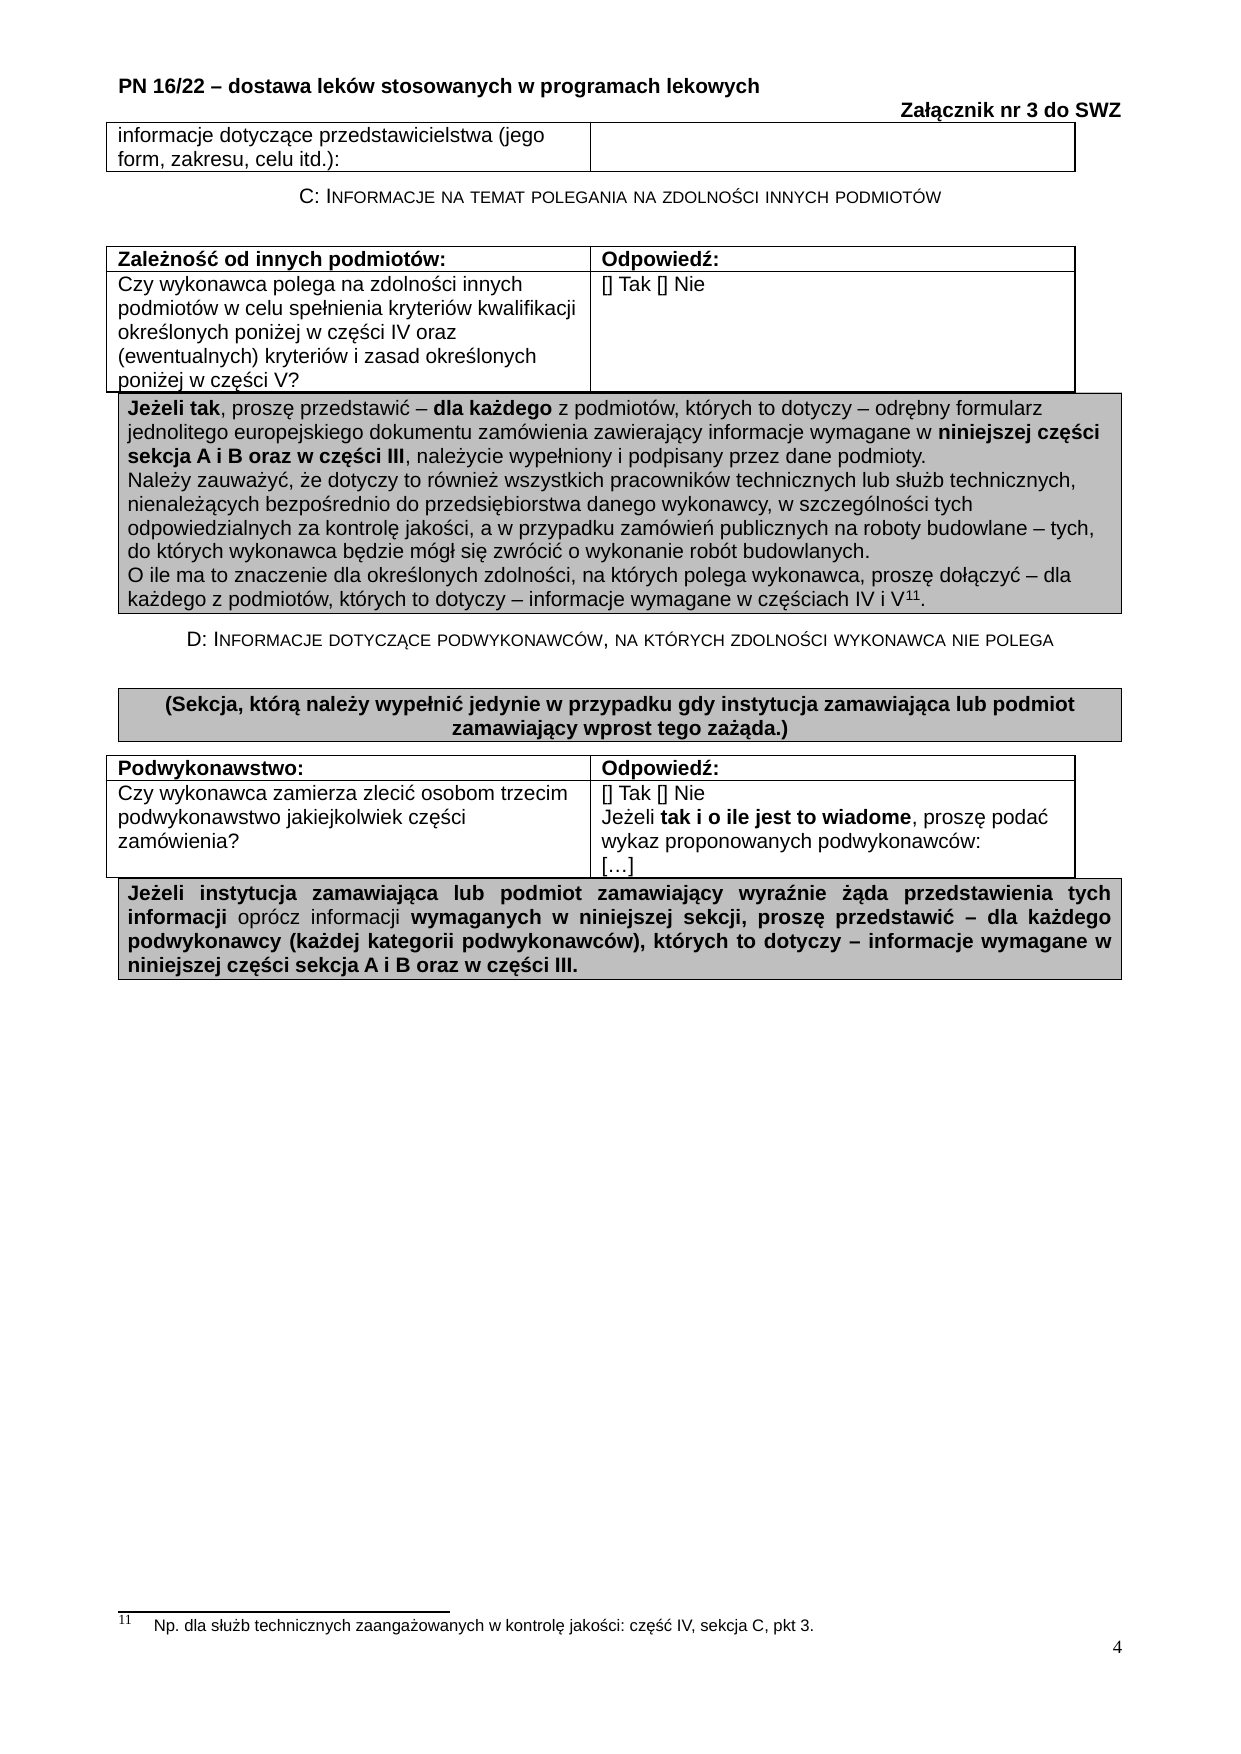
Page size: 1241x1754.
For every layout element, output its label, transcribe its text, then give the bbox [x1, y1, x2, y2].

table_header Podwykonawstwo: [107, 756, 590, 780]
table_cell Czy wykonawca zamierza zlecić osobom trzecim podwykonawstwo jakiejkolwiek części zamówienia? [107, 781, 590, 877]
title D: Informacje dotyczące podwykonawców, na których zdolności wykonawca nie polega [118, 627, 1122, 651]
table_cell [] Tak [] Nie [591, 272, 1074, 391]
title C: Informacje na temat polegania na zdolności innych podmiotów [118, 184, 1122, 208]
table_header Zależność od innych podmiotów: [107, 247, 590, 271]
table_cell informacje dotyczące przedstawicielstwa (jego form, zakresu, celu itd.): [107, 123, 590, 171]
title Jeżeli instytucja zamawiająca lub podmiot zamawiający wyraźnie żąda przedstawienia tych informacji oprócz informacji wymaganych w niniejszej sekcji, proszę przedstawić – dla każdego podwykonawcy (każdej kategorii podwykonawców), których to dotyczy – informacje wymagane w niniejszej części sekcja A i B oraz w części III. [119, 879, 1121, 979]
text Np. dla służb technicznych zaangażowanych w kontrolę jakości: część IV, sekcja C, pkt 3. [118, 1612, 1122, 1636]
table_header Odpowiedź: [591, 756, 1074, 780]
title (Sekcja, którą należy wypełnić jedynie w przypadku gdy instytucja zamawiająca lub podmiot zamawiający wprost tego zażąda.) [119, 689, 1121, 741]
table_cell [] Tak [] Nie Jeżeli tak i o ile jest to wiadome, proszę podać wykaz proponowanych podwykonawców: […] [591, 781, 1074, 877]
text Jeżeli tak, proszę przedstawić – dla każdego z podmiotów, których to dotyczy – odrębny formularz jednolitego europejskiego dokumentu zamówienia zawierający informacje wymagane w niniejszej części sekcja A i B oraz w części III, należycie wypełniony i podpisany przez dane podmioty. Należy zauważyć, że dotyczy to również wszystkich pracowników technicznych lub służb technicznych, nienależących bezpośrednio do przedsiębiorstwa danego wykonawcy, w szczególności tych odpowiedzialnych za kontrolę jakości, a w przypadku zamówień publicznych na roboty budowlane – tych, do których wykonawca będzie mógł się zwrócić o wykonanie robót budowlanych. O ile ma to znaczenie dla określonych zdolności, na których polega wykonawca, proszę dołączyć – dla każdego z podmiotów, których to dotyczy – informacje wymagane w częściach IV i V. [119, 394, 1121, 613]
table_cell Czy wykonawca polega na zdolności innych podmiotów w celu spełnienia kryteriów kwalifikacji określonych poniżej w części IV oraz (ewentualnych) kryteriów i zasad określonych poniżej w części V? [107, 272, 590, 391]
table_cell [591, 123, 1074, 171]
table_header Odpowiedź: [591, 247, 1074, 271]
